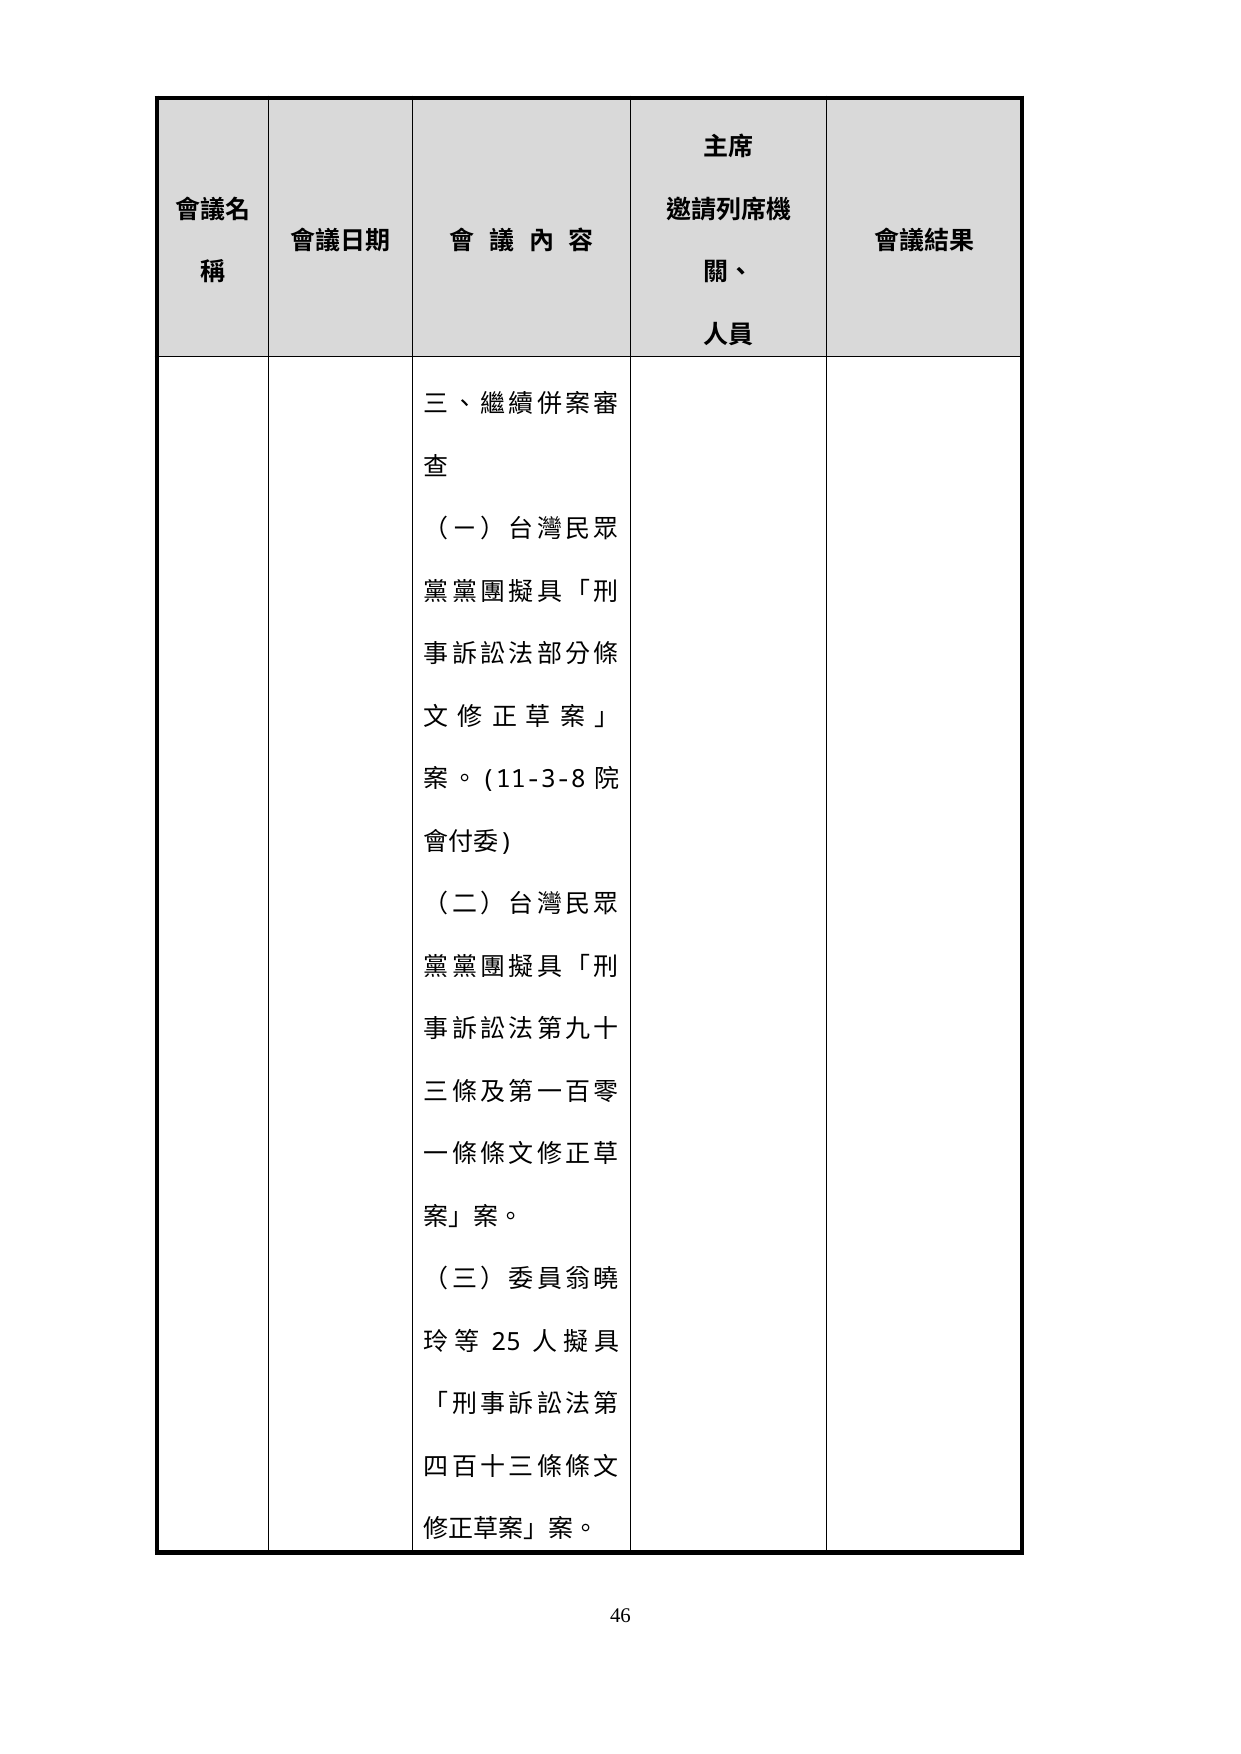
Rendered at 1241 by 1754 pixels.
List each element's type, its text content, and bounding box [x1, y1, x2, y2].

table_cell [159, 357, 268, 1550]
table_header 會議名稱 [159, 100, 268, 356]
table_header 主席 邀請列席機關、 人員 [631, 100, 826, 356]
table_cell [631, 357, 826, 1550]
table_cell 三、繼續併案審查 （ㄧ）台灣民眾黨黨團擬具「刑事訴訟法部分條文修正草案」案。(11-3-8院會付委) （二）台灣民眾黨黨團擬具「刑事訴訟法第九十三條及第一百零一條條文修正草案」案。 （三）委員翁曉玲等25人擬具「刑事訴訟法第四百十三條條文修正草案」案。 [413, 357, 630, 1550]
table_header 會議日期 [269, 100, 412, 356]
table_header 會議結果 [827, 100, 1020, 356]
table_cell [827, 357, 1020, 1550]
table_cell [269, 357, 412, 1550]
table_header 會議內容 [413, 100, 630, 356]
